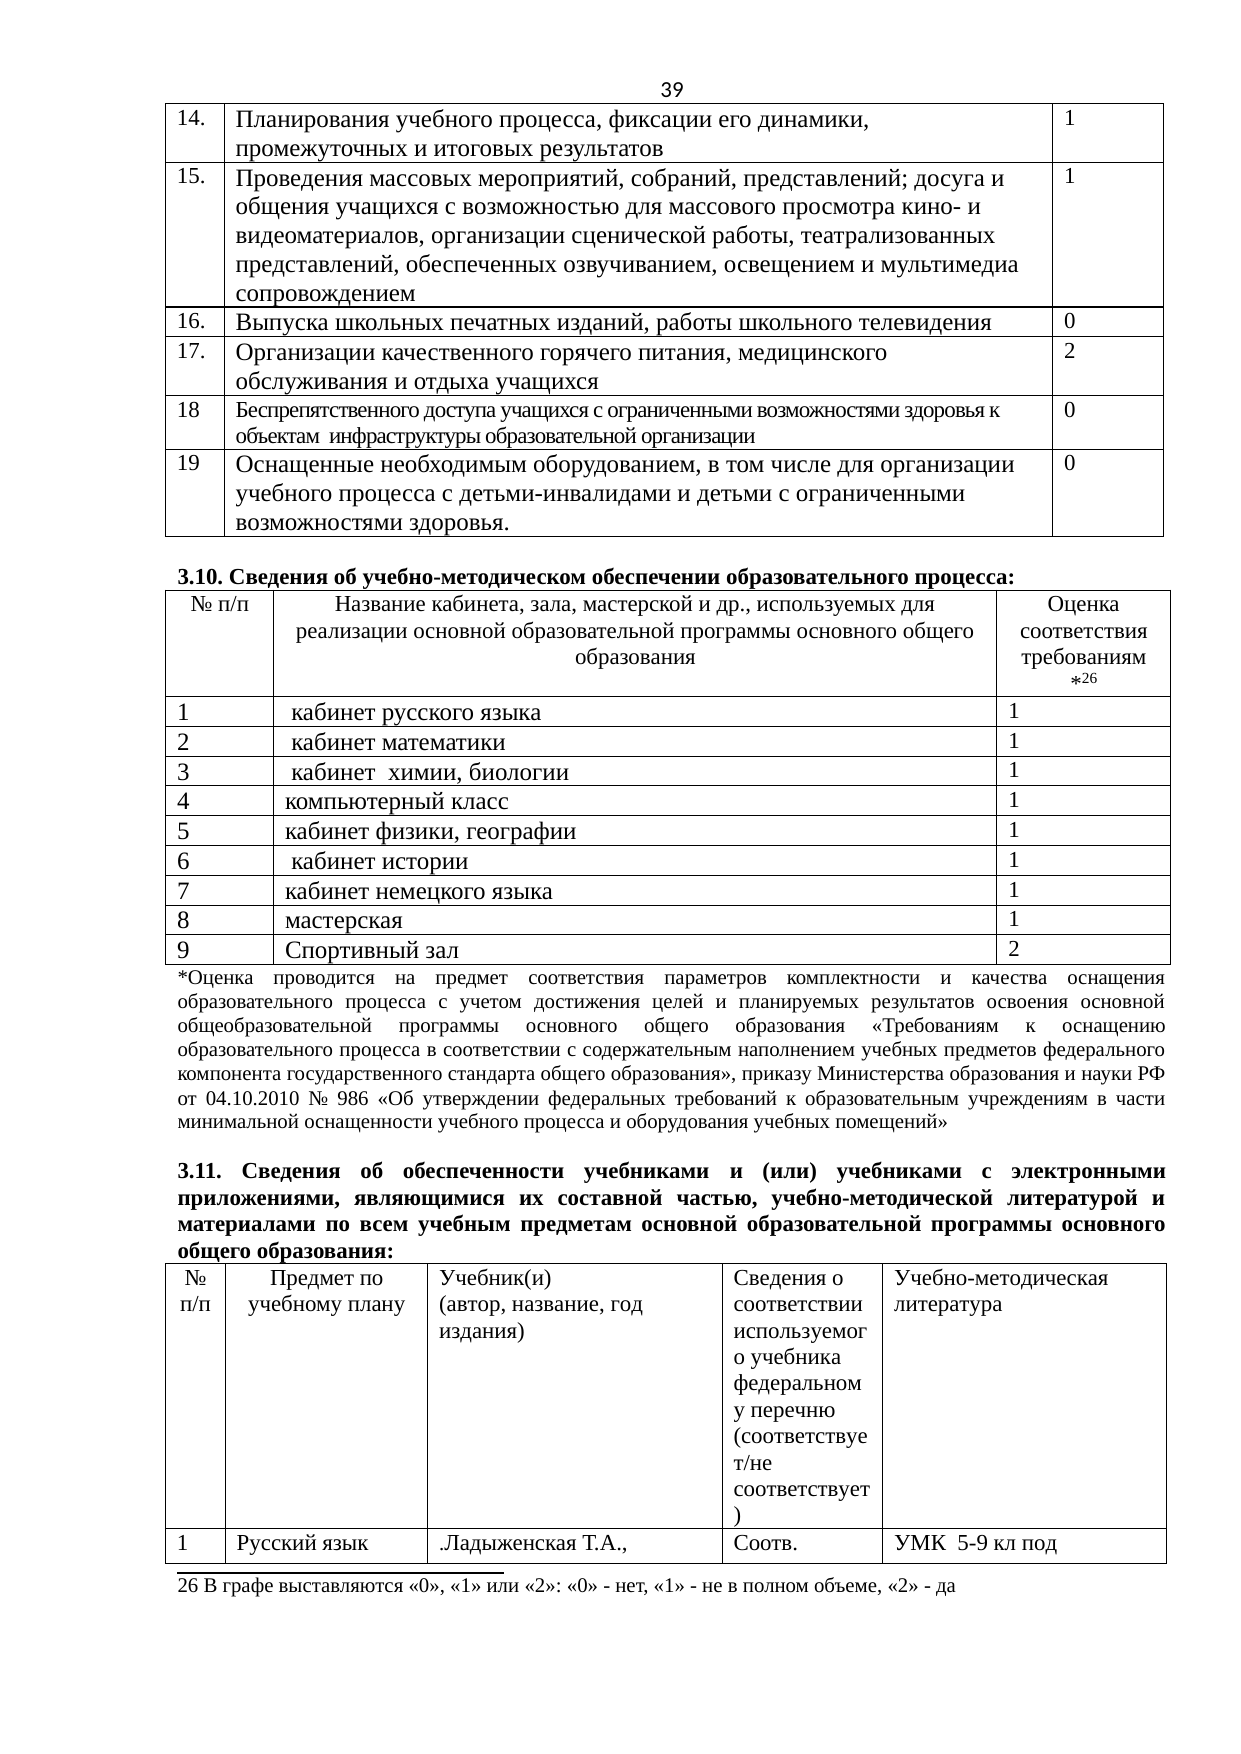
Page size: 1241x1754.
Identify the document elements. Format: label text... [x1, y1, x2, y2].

table_header Название кабинета, зала, мастерской и др., используемых для реализации основной образовательной программы основного общего образования [274, 591, 996, 696]
table_cell Русский язык [226, 1529, 427, 1563]
table_cell кабинет физики, географии [274, 816, 996, 845]
table_cell 1 [997, 697, 1170, 726]
table_cell Организации качественного горячего питания, медицинского обслуживания и отдыха учащихся [225, 337, 1052, 395]
table_cell 2 [997, 935, 1170, 964]
table_cell 1 [997, 906, 1170, 934]
table_cell 0 [1053, 308, 1163, 336]
table_cell 3 [166, 757, 273, 785]
table_cell 1 [997, 786, 1170, 815]
table_cell кабинет математики [274, 727, 996, 756]
table_header Сведения о соответствии используемого учебника федеральному перечню (соответствует/не соответствует) [723, 1264, 882, 1528]
table_cell Оснащенные необходимым оборудованием, в том числе для организации учебного процесса с детьми-инвалидами и детьми с ограниченными возможностями здоровья. [225, 450, 1052, 536]
table_cell Планирования учебного процесса, фиксации его динамики, промежуточных и итоговых результатов [225, 104, 1052, 162]
text *Оценка проводится на предмет соответствия параметров комплектности и качества оснащения образовательного процесса с учетом достижения целей и планируемых результатов освоения основной общеобразовательной программы основного общего образования «Требованиям к оснащению образовательного процесса в соответствии с содержательным наполнением учебных предметов федерального компонента государственного стандарта общего образования», приказу Министерства образования и науки РФ от 04.10.2010 № 986 «Об утверждении федеральных требований к образовательным учреждениям в части минимальной оснащенности учебного процесса и оборудования учебных помещений» [177, 965, 1166, 1133]
table_cell 18 [166, 396, 224, 448]
table_cell 5 [166, 816, 273, 845]
table_cell 1 [997, 846, 1170, 875]
table_header Учебник(и) (автор, название, год издания) [428, 1264, 722, 1528]
table_cell 0 [1053, 396, 1163, 448]
table_cell УМК 5-9 кл под [883, 1529, 1166, 1563]
table_cell Соотв. [723, 1529, 882, 1563]
table_cell 1 [997, 816, 1170, 845]
table_header № п/п [166, 1264, 225, 1528]
table_cell 1 [997, 757, 1170, 785]
table_header Предмет по учебному плану [226, 1264, 427, 1528]
table_cell Проведения массовых мероприятий, собраний, представлений; досуга и общения учащихся с возможностью для массового просмотра кино- и видеоматериалов, организации сценической работы, театрализованных представлений, обеспеченных озвучиванием, освещением и мультимедиа сопровождением [225, 163, 1052, 306]
table_header № п/п [166, 591, 273, 696]
table_cell 1 [1053, 163, 1163, 306]
table_cell .Ладыженская Т.А., [428, 1529, 722, 1563]
table_cell Спортивный зал [274, 935, 996, 964]
table_cell 1 [997, 876, 1170, 904]
table_cell Выпуска школьных печатных изданий, работы школьного телевидения [225, 308, 1052, 336]
table_cell 16. [166, 308, 224, 336]
table_cell 9 [166, 935, 273, 964]
table_cell 19 [166, 450, 224, 536]
table_header Учебно-методическая литература [883, 1264, 1166, 1528]
table_cell кабинет русского языка [274, 697, 996, 726]
table_cell кабинет истории [274, 846, 996, 875]
table_cell 2 [1053, 337, 1163, 395]
table_cell 14. [166, 104, 224, 162]
table_cell 15. [166, 163, 224, 306]
table_cell Беспрепятственного доступа учащихся с ограниченными возможностями здоровья к объектам инфраструктуры образовательной организации [225, 396, 1052, 448]
table_cell 8 [166, 906, 273, 934]
table_cell 1 [166, 1529, 225, 1563]
table_cell 7 [166, 876, 273, 904]
table_cell 0 [1053, 450, 1163, 536]
table_cell 1 [166, 697, 273, 726]
table_cell кабинет химии, биологии [274, 757, 996, 785]
table_cell кабинет немецкого языка [274, 876, 996, 904]
table_header Оценка соответствия требованиям* [997, 591, 1170, 696]
table_cell мастерская [274, 906, 996, 934]
table_cell компьютерный класс [274, 786, 996, 815]
table_cell 1 [997, 727, 1170, 756]
text 3.10. Сведения об учебно-методическом обеспечении образовательного процесса: [177, 563, 1166, 589]
table_cell 17. [166, 337, 224, 395]
table_cell 2 [166, 727, 273, 756]
table_cell 4 [166, 786, 273, 815]
table_cell 1 [1053, 104, 1163, 162]
table_cell 6 [166, 846, 273, 875]
text 3.11. Сведения об обеспеченности учебниками и (или) учебниками с электронными приложениями, являющимися их составной частью, учебно-методической литературой и материалами по всем учебным предметам основной образовательной программы основного общего образования: [177, 1158, 1166, 1263]
